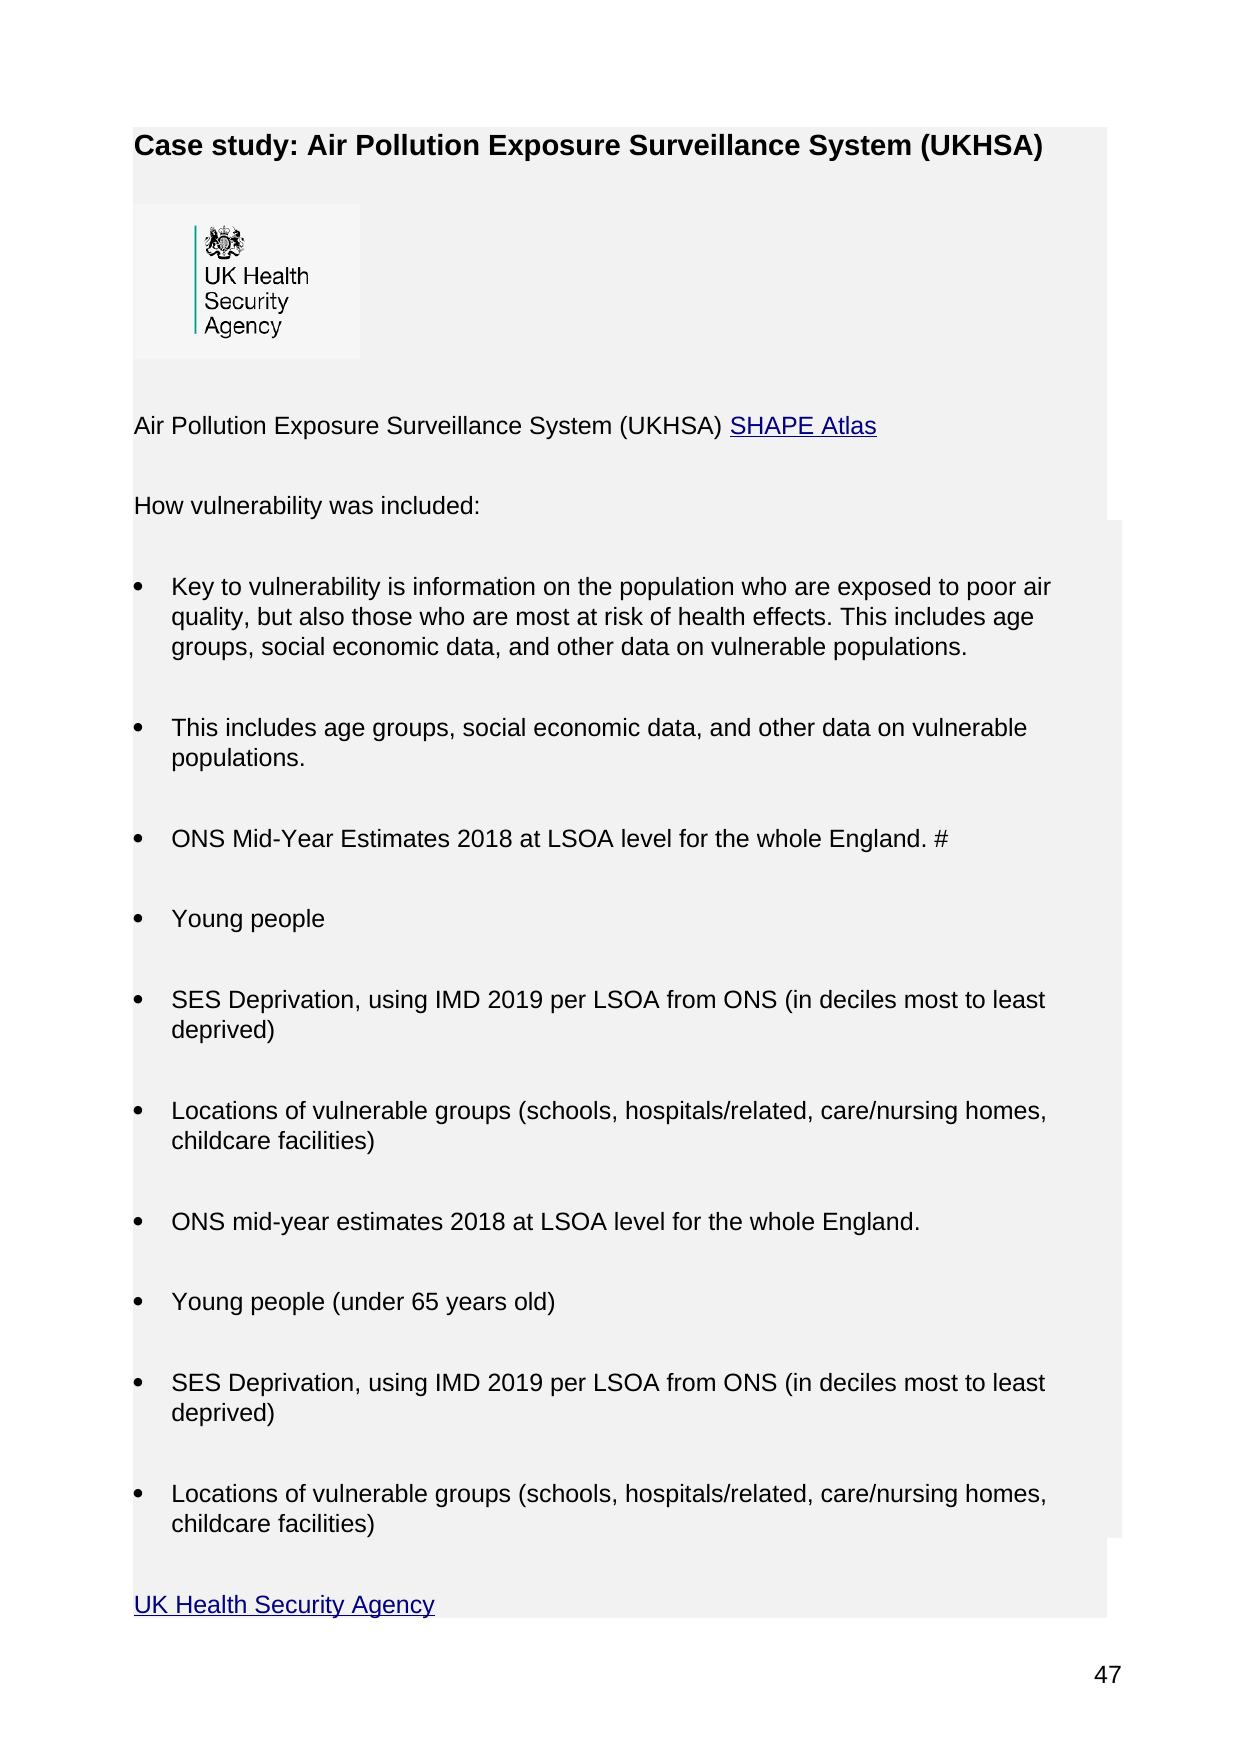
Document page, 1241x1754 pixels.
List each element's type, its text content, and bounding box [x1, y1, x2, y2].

list This includes age groups, social economic data, and other data on vulnerable populations. [133, 713, 1122, 772]
list SES Deprivation, using IMD 2019 per LSOA from ONS (in deciles most to least deprived) [133, 985, 1122, 1044]
list Key to vulnerability is information on the population who are exposed to poor air quality, but also those who are most at risk of health effects. This includes age groups, social economic data, and other data on vulnerable populations. [133, 571, 1122, 661]
list Locations of vulnerable groups (schools, hospitals/related, care/nursing homes, childcare facilities) [133, 1479, 1122, 1538]
text Air Pollution Exposure Surveillance System (UKHSA) SHAPE Atlas [133, 411, 1107, 439]
list ONS mid-year estimates 2018 at LSOA level for the whole England. [133, 1207, 1122, 1236]
list Young people [133, 904, 1122, 933]
list SES Deprivation, using IMD 2019 per LSOA from ONS (in deciles most to least deprived) [133, 1368, 1122, 1427]
list ONS Mid-Year Estimates 2018 at LSOA level for the whole England. # [133, 824, 1122, 853]
text UK Health Security Agency [133, 1589, 1107, 1618]
subtitle Case study: Air Pollution Exposure Surveillance System (UKHSA) [133, 127, 1107, 161]
list Young people (under 65 years old) [133, 1287, 1122, 1316]
list Locations of vulnerable groups (schools, hospitals/related, care/nursing homes, childcare facilities) [133, 1096, 1122, 1155]
text How vulnerability was included: [133, 491, 1107, 520]
